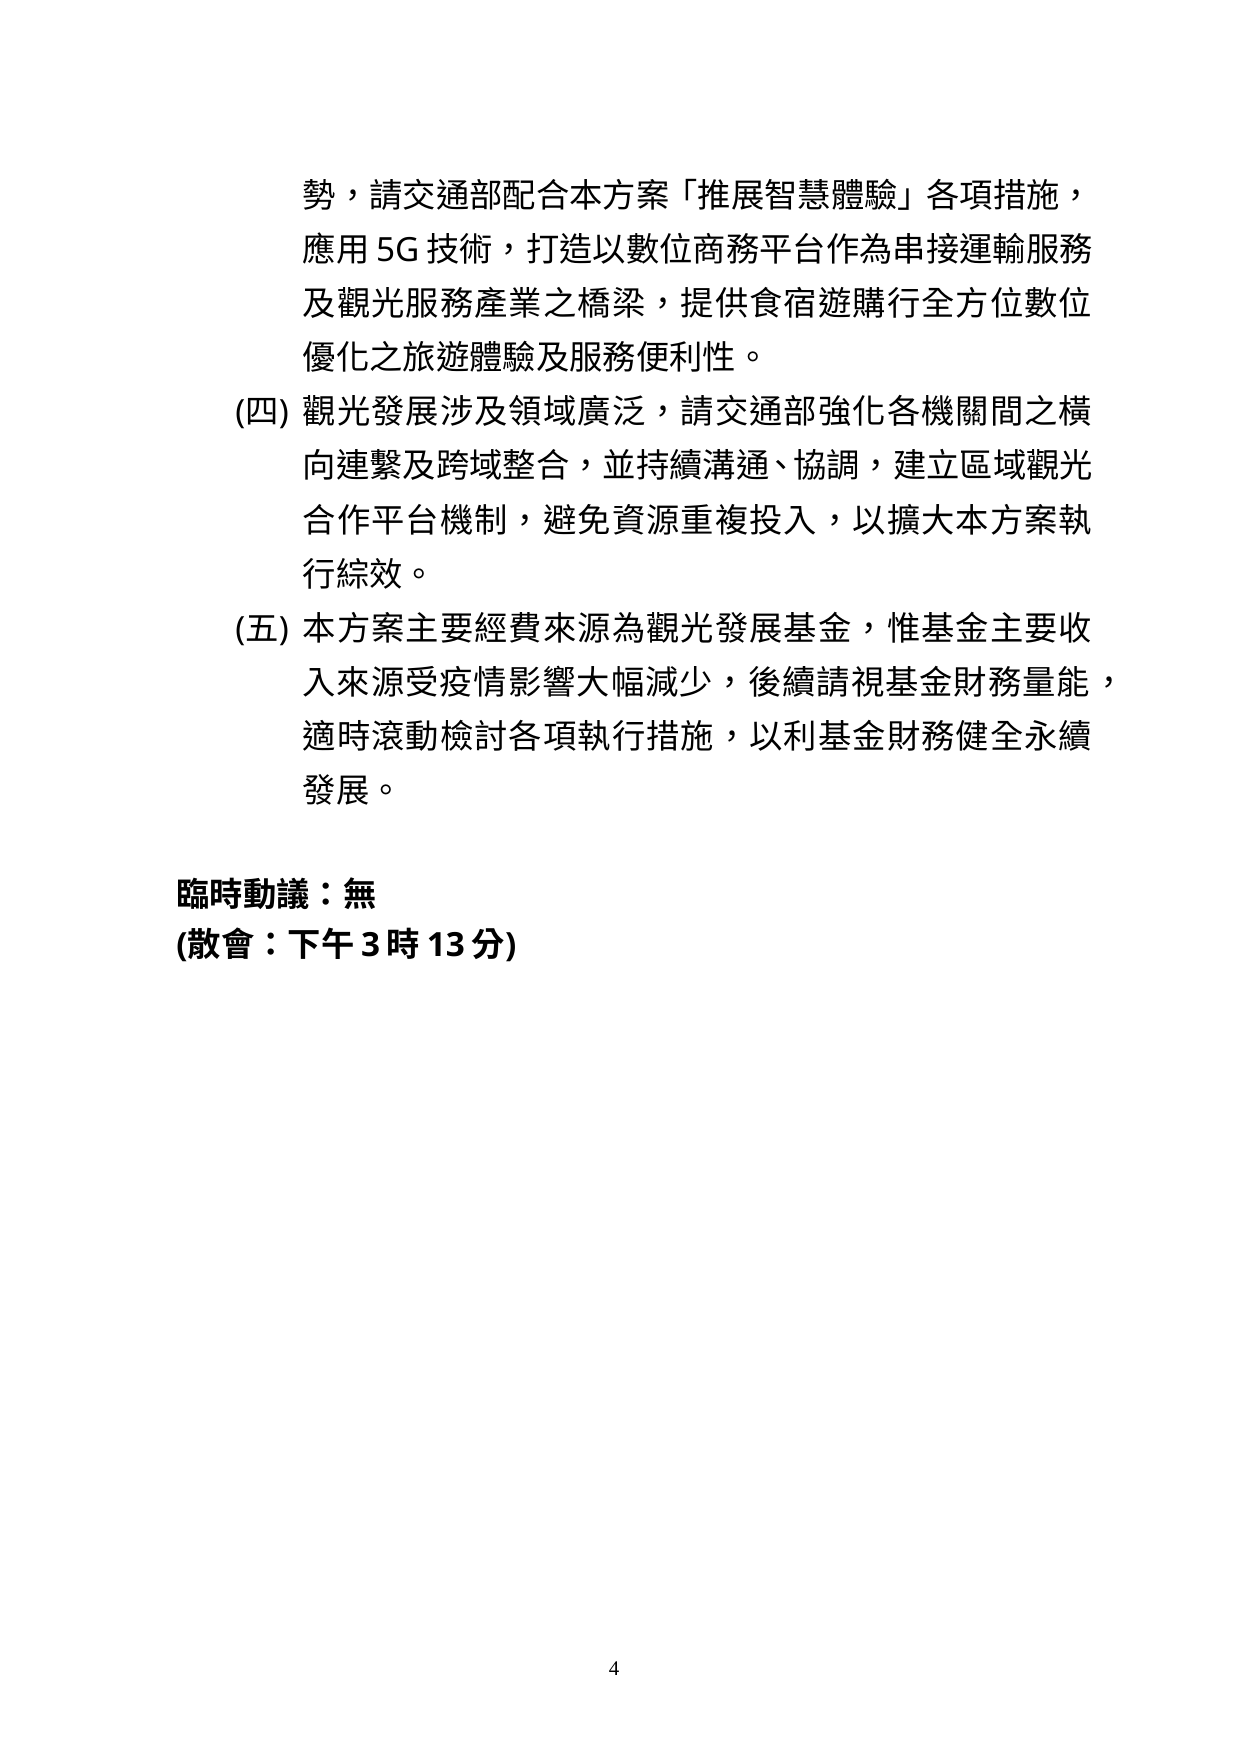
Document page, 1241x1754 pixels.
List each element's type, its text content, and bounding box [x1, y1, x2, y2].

text (散會：下午3時13分) [176, 917, 1093, 967]
list 勢，請交通部配合本方案「推展智慧體驗」各項措施，應用5G技術，打造以數位商務平台作為串接運輸服務及觀光服務產業之橋梁，提供食宿遊購行全方位數位優化之旅遊體驗及服務便利性。 [235, 162, 1093, 379]
text 臨時動議：無 [176, 867, 1093, 917]
list 本方案主要經費來源為觀光發展基金，惟基金主要收入來源受疫情影響大幅減少，後續請視基金財務量能，適時滾動檢討各項執行措施，以利基金財務健全永續發展。 [235, 596, 1093, 812]
list 觀光發展涉及領域廣泛，請交通部強化各機關間之橫向連繫及跨域整合，並持續溝通、協調，建立區域觀光合作平台機制，避免資源重複投入，以擴大本方案執行綜效。 [235, 379, 1093, 596]
